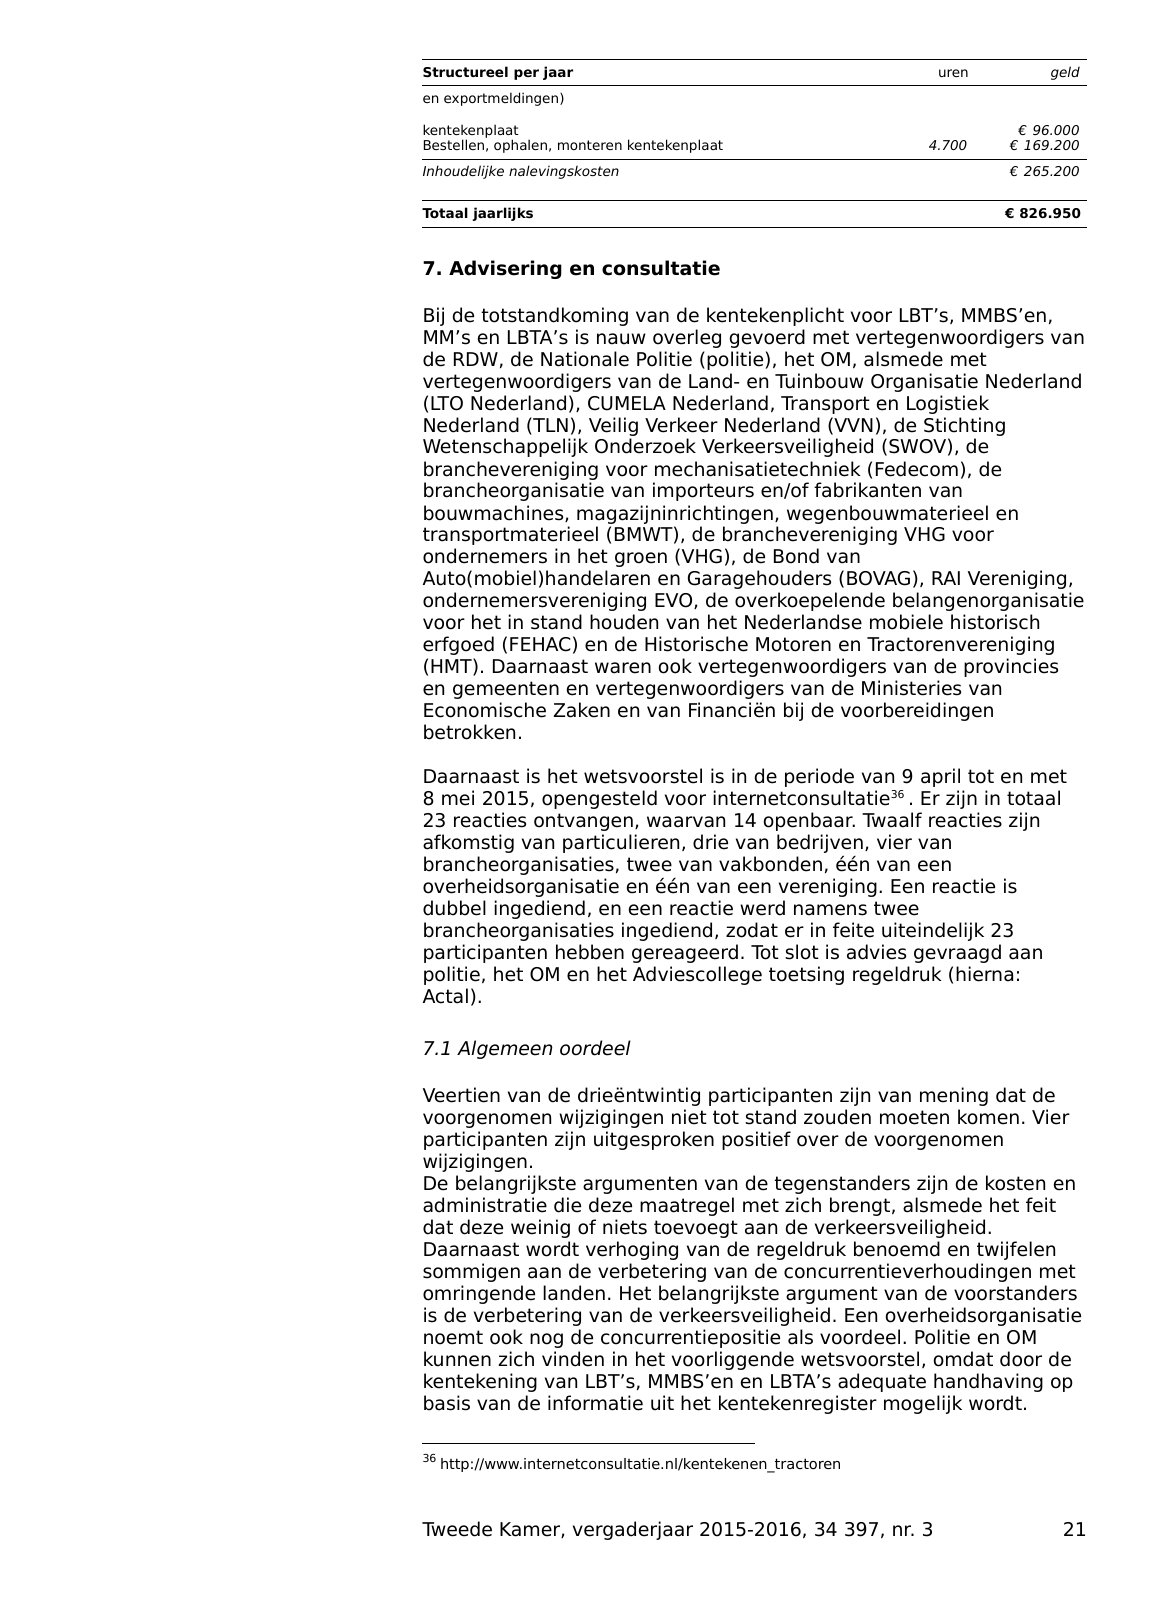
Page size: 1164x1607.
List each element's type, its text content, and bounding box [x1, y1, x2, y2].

text De belangrijkste argumenten van de tegenstanders zijn de kosten en administratie die deze maatregel met zich brengt, alsmede het feit dat deze weinig of niets toevoegt aan de verkeersveiligheid. Daarnaast wordt verhoging van de regeldruk benoemd en twijfelen sommigen aan de verbetering van de concurrentieverhoudingen met omringende landen. Het belangrijkste argument van de voorstanders is de verbetering van de verkeersveiligheid. Een overheidsorganisatie noemt ook nog de concurrentiepositie als voordeel. Politie en OM kunnen zich vinden in het voorliggende wetsvoorstel, omdat door de kentekening van LBT’s, MMBS’en en LBTA’s adequate handhaving op basis van de informatie uit het kentekenregister mogelijk wordt. [422, 1173, 1087, 1415]
text Daarnaast is het wetsvoorstel is in de periode van 9 april tot en met 8 mei 2015, opengesteld voor internetconsultatie. Er zijn in totaal 23 reacties ontvangen, waarvan 14 openbaar. Twaalf reacties zijn afkomstig van particulieren, drie van bedrijven, vier van brancheorganisaties, twee van vakbonden, één van een overheidsorganisatie en één van een vereniging. Een reactie is dubbel ingediend, en een reactie werd namens twee brancheorganisaties ingediend, zodat er in feite uiteindelijk 23 participanten hebben gereageerd. Tot slot is advies gevraagd aan politie, het OM en het Adviescollege toetsing regeldruk (hierna: Actal). [422, 766, 1087, 1008]
table_cell € 826.950 [974, 201, 1087, 227]
table_header Structureel per jaar [422, 60, 856, 85]
table_cell [856, 180, 974, 200]
table_cell [422, 107, 856, 122]
table_cell Totaal jaarlijks [422, 201, 856, 227]
subtitle 7.1 Algemeen oordeel [422, 1038, 1087, 1060]
table_cell [974, 107, 1087, 122]
table_cell [856, 123, 974, 138]
table_cell Bestellen, ophalen, monteren kentekenplaat [422, 138, 856, 158]
text http://www.internetconsultatie.nl/kentekenen_tractoren [422, 1452, 1087, 1474]
table_cell [974, 86, 1087, 107]
table_cell [856, 160, 974, 180]
table_cell [422, 180, 856, 200]
table_cell Inhoudelijke nalevingskosten [422, 160, 856, 180]
table_header geld [974, 60, 1087, 85]
subtitle 7. Advisering en consultatie [422, 258, 1087, 279]
table_cell € 96.000 [974, 123, 1087, 138]
table_cell € 169.200 [974, 138, 1087, 158]
table_cell en exportmeldingen) [422, 86, 856, 107]
table_cell kentekenplaat [422, 123, 856, 138]
table_cell [856, 107, 974, 122]
table_cell € 265.200 [974, 160, 1087, 180]
table_header uren [856, 60, 974, 85]
text Bij de totstandkoming van de kentekenplicht voor LBT’s, MMBS’en, MM’s en LBTA’s is nauw overleg gevoerd met vertegenwoordigers van de RDW, de Nationale Politie (politie), het OM, alsmede met vertegenwoordigers van de Land- en Tuinbouw Organisatie Nederland (LTO Nederland), CUMELA Nederland, Transport en Logistiek Nederland (TLN), Veilig Verkeer Nederland (VVN), de Stichting Wetenschappelijk Onderzoek Verkeersveiligheid (SWOV), de branchevereniging voor mechanisatietechniek (Fedecom), de brancheorganisatie van importeurs en/of fabrikanten van bouwmachines, magazijninrichtingen, wegenbouwmaterieel en transportmaterieel (BMWT), de branchevereniging VHG voor ondernemers in het groen (VHG), de Bond van Auto(mobiel)handelaren en Garagehouders (BOVAG), RAI Vereniging, ondernemersvereniging EVO, de overkoepelende belangenorganisatie voor het in stand houden van het Nederlandse mobiele historisch erfgoed (FEHAC) en de Historische Motoren en Tractorenvereniging (HMT). Daarnaast waren ook vertegenwoordigers van de provincies en gemeenten en vertegenwoordigers van de Ministeries van Economische Zaken en van Financiën bij de voorbereidingen betrokken. [422, 304, 1087, 744]
text Veertien van de drieëntwintig participanten zijn van mening dat de voorgenomen wijzigingen niet tot stand zouden moeten komen. Vier participanten zijn uitgesproken positief over de voorgenomen wijzigingen. [422, 1085, 1087, 1173]
table_cell [856, 86, 974, 107]
table_cell 4.700 [856, 138, 974, 158]
table_cell [856, 201, 974, 227]
table_cell [974, 180, 1087, 200]
